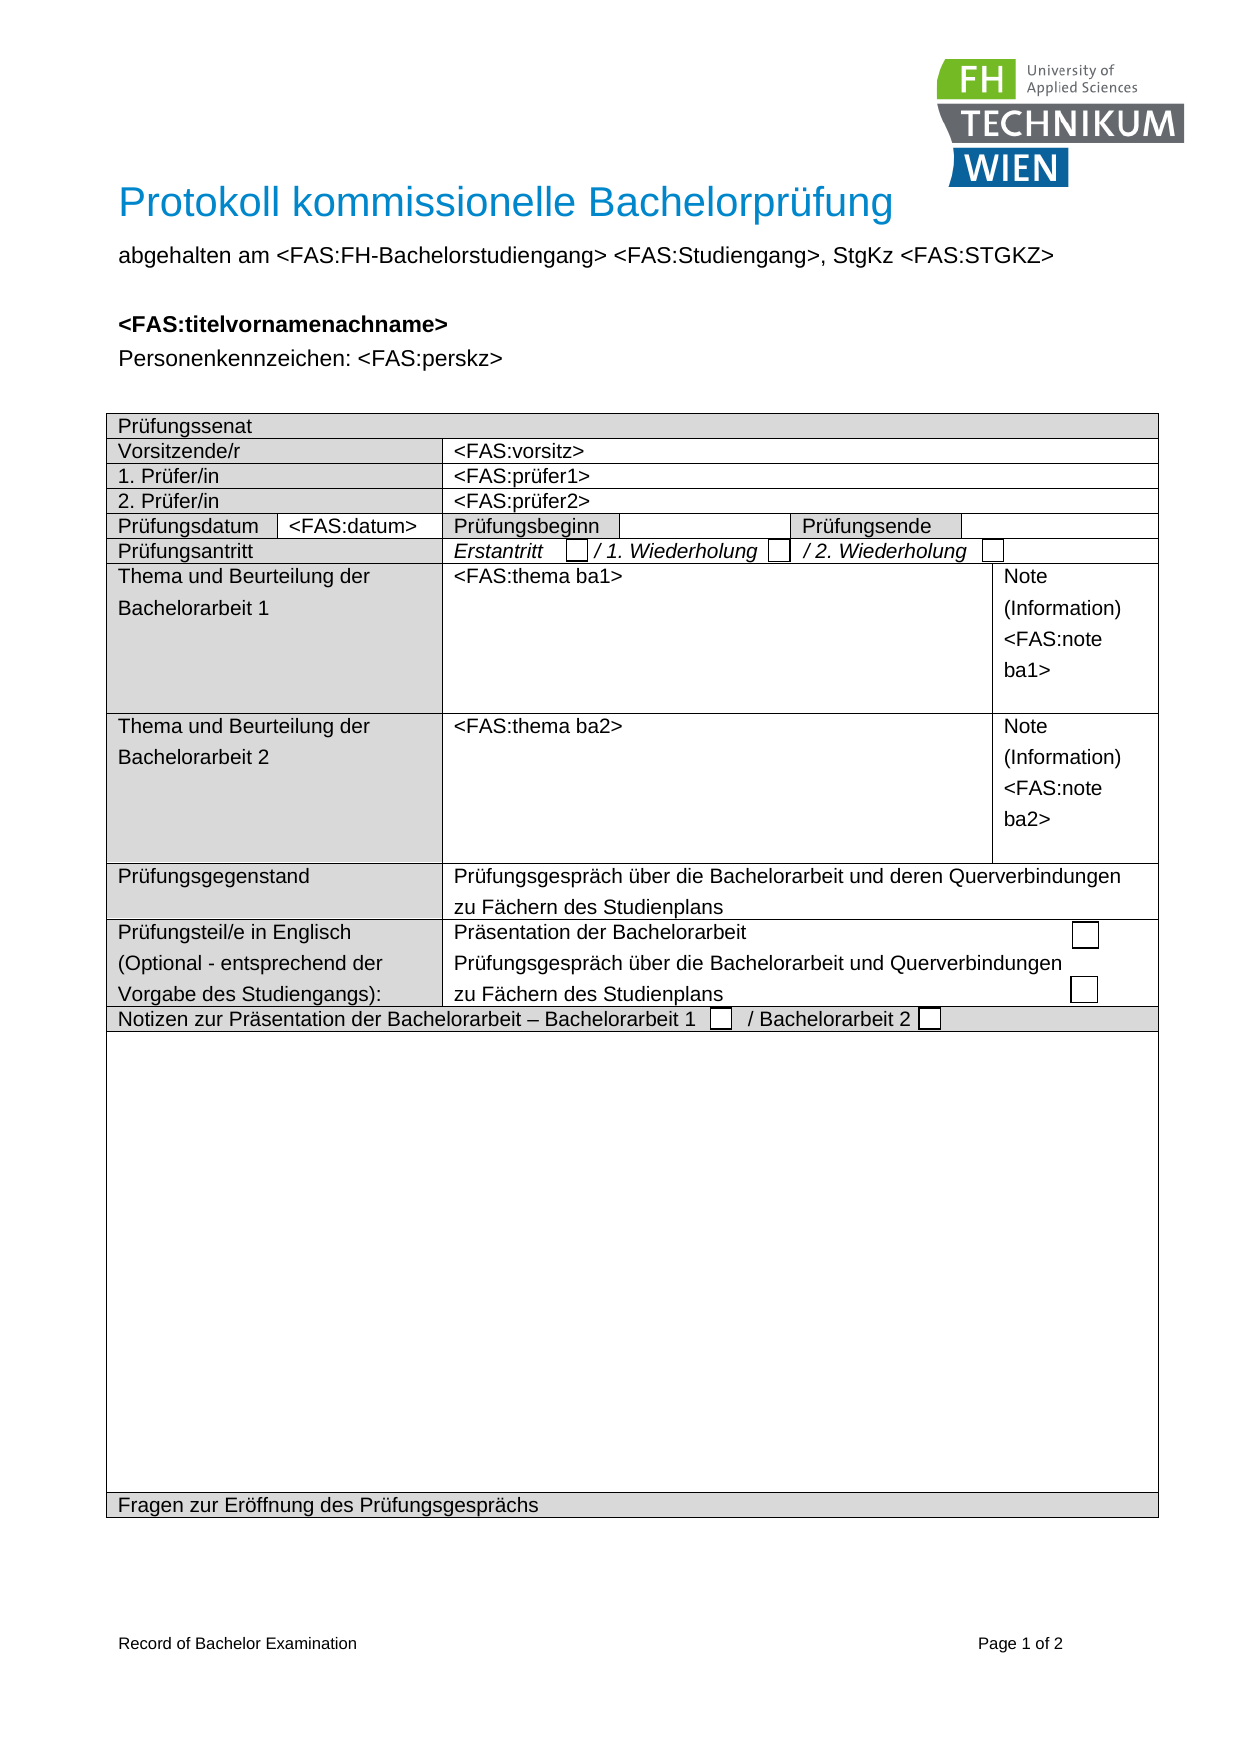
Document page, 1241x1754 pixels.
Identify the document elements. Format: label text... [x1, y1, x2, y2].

table_cell Vorsitzende/r [107, 439, 442, 463]
table_cell Prüfungsteil/e in Englisch (Optional - entsprechend der Vorgabe des Studiengangs): [107, 920, 442, 1006]
table_cell [620, 514, 790, 538]
text Personenkennzeichen: <FAS:perskz> [118, 345, 1122, 371]
table_cell [962, 514, 1158, 538]
text abgehalten am <FAS:FH-Bachelorstudiengang> <FAS:Studiengang>, StgKz <FAS:STGKZ> [118, 242, 1122, 269]
table_cell Prüfungsgegenstand [107, 864, 442, 918]
table_cell Präsentation der Bachelorarbeit Prüfungsgespräch über die Bachelorarbeit und Querverbindungen zu Fächern des Studienplans [443, 920, 1158, 1006]
text <FAS:titelvornamenachname> [118, 311, 1122, 337]
table_cell Notizen zur Präsentation der Bachelorarbeit – Bachelorarbeit 1 / Bachelorarbeit 2 [107, 1007, 1158, 1031]
table_cell <FAS:vorsitz> [443, 439, 1158, 463]
table_cell Prüfungsende [791, 514, 961, 538]
subtitle Protokoll kommissionelle Bachelorprüfung [118, 177, 1122, 225]
table_cell Note (Information) <FAS:note ba1> [993, 564, 1158, 713]
table_cell <FAS:prüfer1> [443, 464, 1158, 488]
table_cell Erstantritt / 1. Wiederholung / 2. Wiederholung [443, 539, 1158, 563]
table_cell Prüfungsantritt [107, 539, 442, 563]
table_cell [107, 1032, 1158, 1492]
table_cell Note (Information) <FAS:note ba2> [993, 714, 1158, 862]
table_cell <FAS:prüfer2> [443, 489, 1158, 513]
table_cell Fragen zur Eröffnung des Prüfungsgesprächs [107, 1493, 1158, 1517]
picture [936, 59, 1185, 187]
table_cell <FAS:datum> [278, 514, 442, 538]
table_cell Prüfungsgespräch über die Bachelorarbeit und deren Querverbindungen zu Fächern des Studienplans [443, 864, 1158, 918]
table_cell Prüfungsbeginn [443, 514, 619, 538]
table_cell 2. Prüfer/in [107, 489, 442, 513]
table_cell <FAS:thema ba1> [443, 564, 992, 713]
table_cell Thema und Beurteilung der Bachelorarbeit 1 [107, 564, 442, 713]
table_header Prüfungssenat [107, 414, 1158, 438]
table_cell Thema und Beurteilung der Bachelorarbeit 2 [107, 714, 442, 862]
table_cell <FAS:thema ba2> [443, 714, 992, 862]
table_cell Prüfungsdatum [107, 514, 277, 538]
table_cell 1. Prüfer/in [107, 464, 442, 488]
